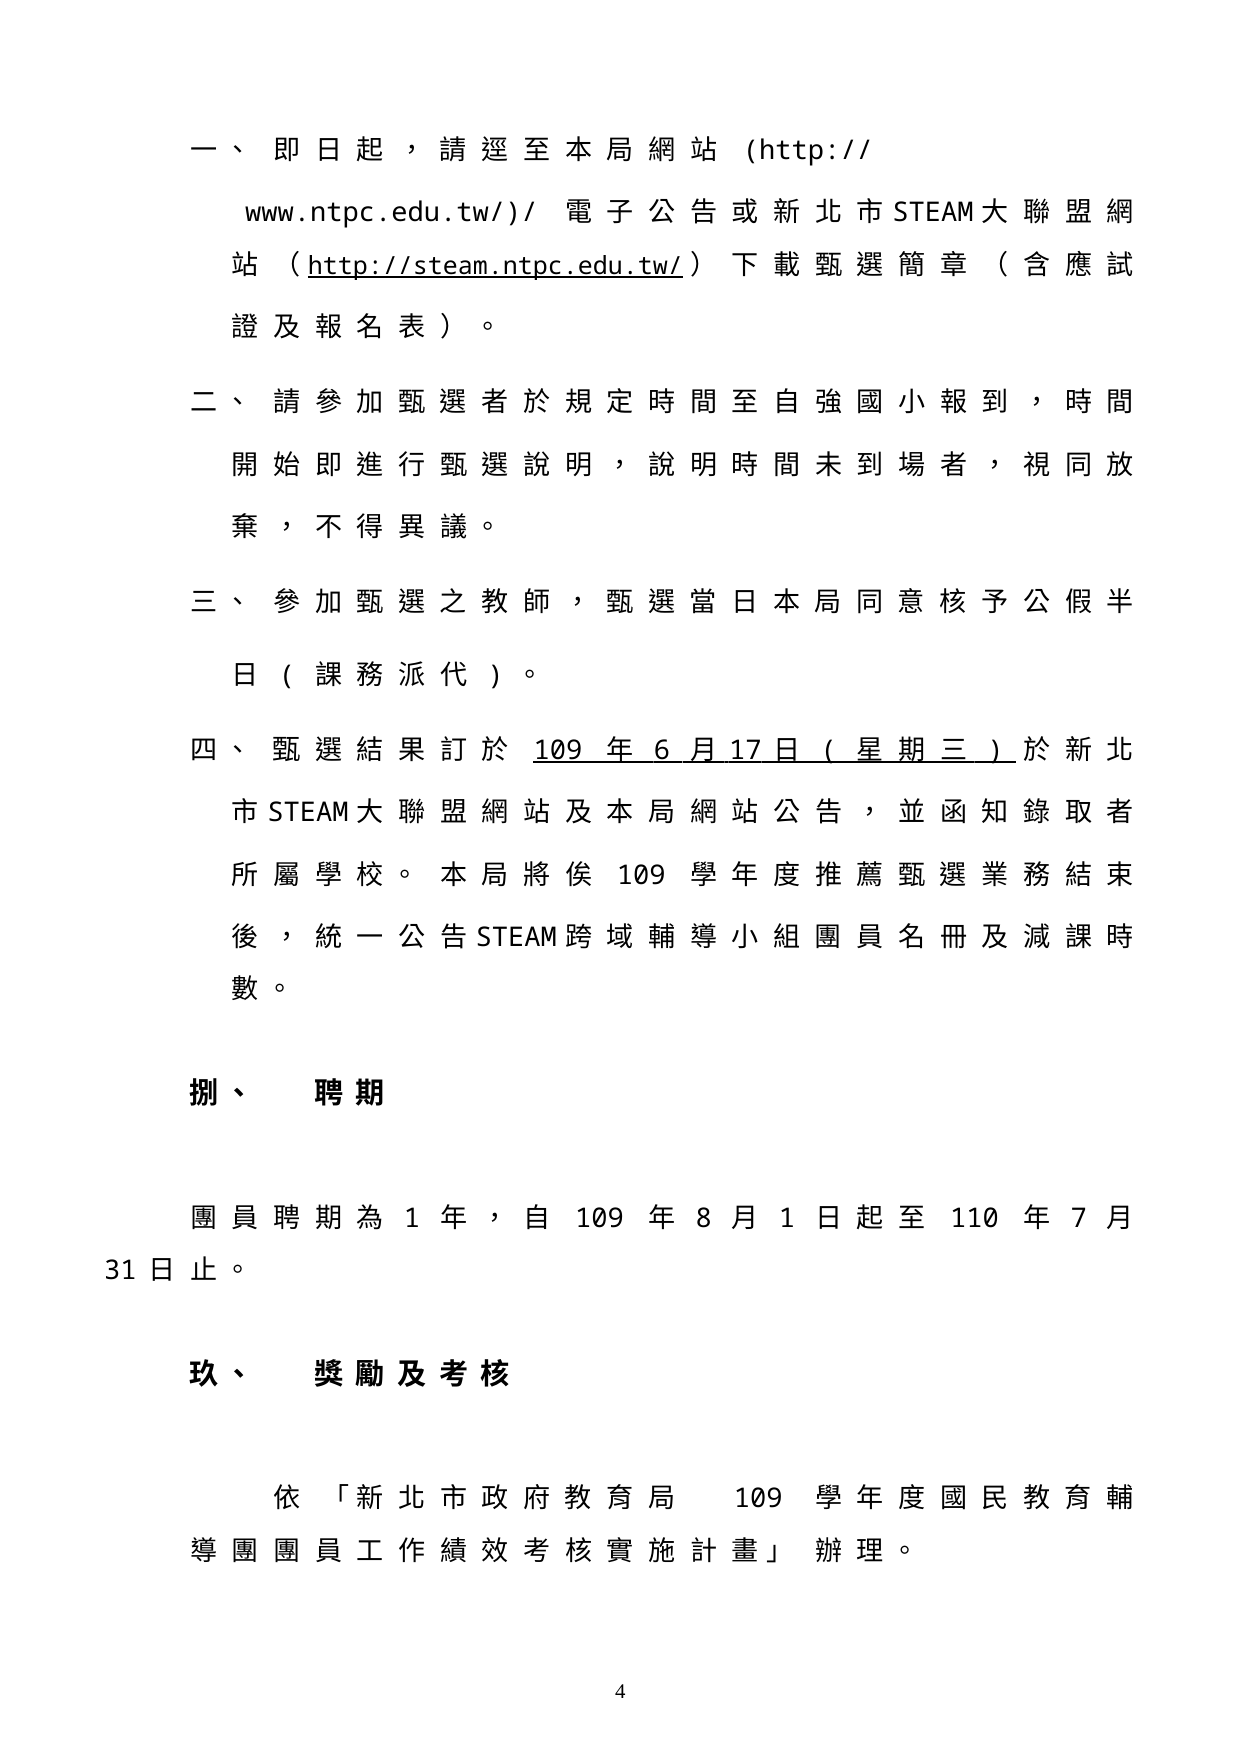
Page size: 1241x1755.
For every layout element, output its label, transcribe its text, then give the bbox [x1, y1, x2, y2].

text 一、即日起，請逕至本局網站(http://www.ntpc.edu.tw/)/電子公告或新北市STEAM大聯盟網站（http://steam.ntpc.edu.tw/）下載甄選簡章（含應試證及報名表）。 [149, 96, 1141, 346]
text 依「新北市政府教育局 109 學年度國民教育輔導團團員工作績效考核實施計畫」辦理。 [102, 1444, 1141, 1569]
text 四、甄選結果訂於109年6月17日(星期三)於新北市STEAM大聯盟網站及本局網站公告，並函知錄取者所屬學校。本局將俟109學年度推薦甄選業務結束後，統一公告STEAM跨域輔導小組團員名冊及減課時數。 [149, 695, 1141, 1008]
text 二、請參加甄選者於規定時間至自強國小報到，時間開始即進行甄選說明，說明時間未到場者，視同放棄，不得異議。 [149, 358, 1141, 546]
list 獎勵及考核 [149, 1289, 1141, 1414]
list 聘期 [149, 1008, 1141, 1133]
text 團員聘期為1年，自109年8月1日起至110年7月31日止。 [99, 1164, 1141, 1289]
text 三、參加甄選之教師，甄選當日本局同意核予公假半日(課務派代)。 [149, 558, 1141, 683]
